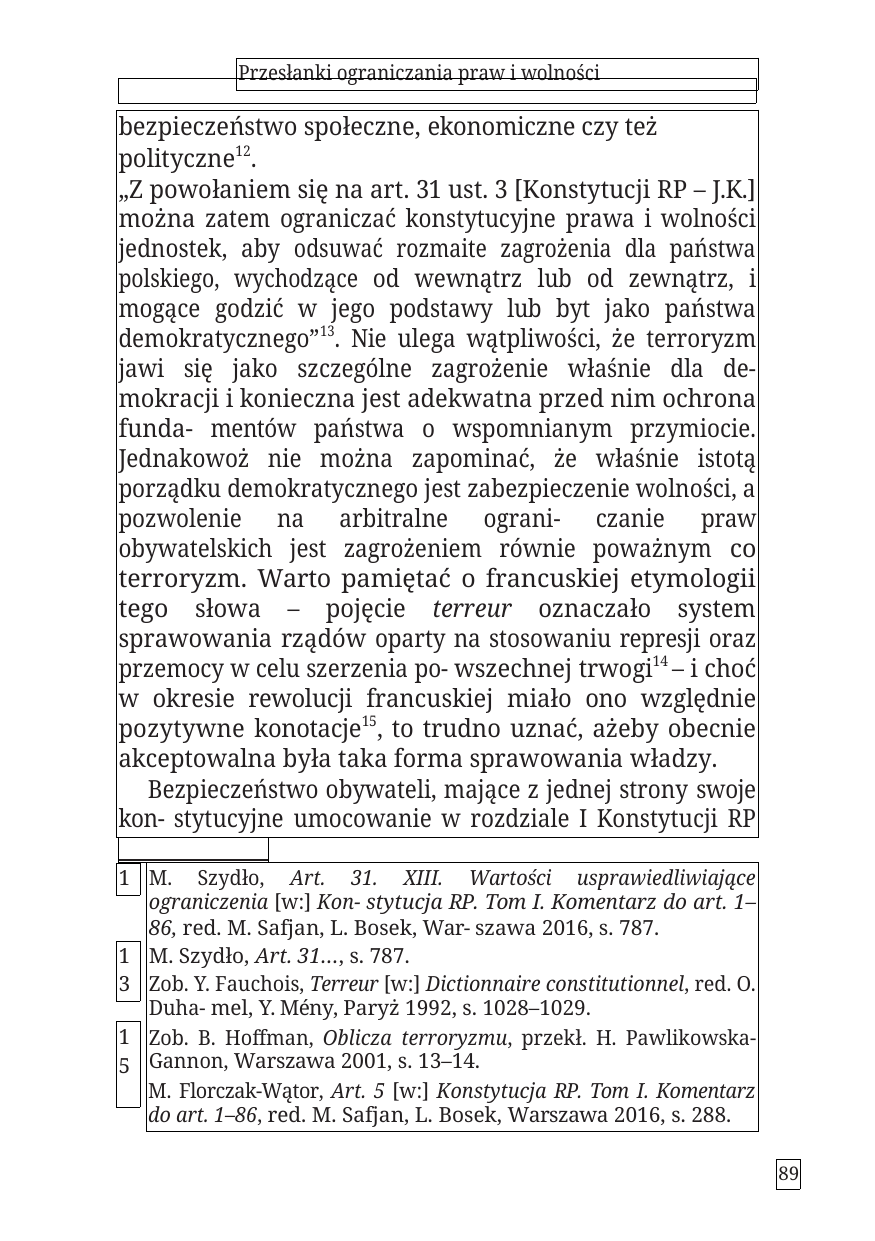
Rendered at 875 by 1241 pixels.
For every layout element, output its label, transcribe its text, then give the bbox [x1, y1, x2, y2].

text 12 [118, 864, 140, 895]
text 14 [118, 997, 140, 1001]
text 89 [778, 1160, 800, 1186]
text Przesłanki ograniczania praw i wolności konstytucyjnych… [238, 79, 756, 89]
text 15 [118, 1022, 140, 1079]
text Zob. Y. Fauchois, Terreur [w:] Dictionnaire constitutionnel, red. O. Duha- mel, Y. Mény, Paryż 1992, s. 1028–1029. [148, 972, 756, 1022]
text Bezpieczeństwo obywateli, mające z jednej strony swoje kon- stytucyjne umocowanie w rozdziale I Konstytucji RP statuującym zasady naczelne (art. 5 Konstytucji RP), a z drugiej strony ści- śle związane z bezpieczeństwem państwa – bowiem „[j]eśli bez- pieczeństwo państwa jest zagrożone, to zagrożone jest również bezpieczeństwo jego obywateli”16 – stanowi z pewnością istotną [118, 775, 756, 837]
text „Z powołaniem się na art. 31 ust. 3 [Konstytucji RP – J.K.] można zatem ograniczać konstytucyjne prawa i wolności jednostek, aby odsuwać rozmaite zagrożenia dla państwa polskiego, wychodzące od wewnątrz lub od zewnątrz, i mogące godzić w jego podstawy lub byt jako państwa demokratycznego”13. Nie ulega wątpliwości, że terroryzm jawi się jako szczególne zagrożenie właśnie dla de- mokracji i konieczna jest adekwatna przed nim ochrona funda- mentów państwa o wspomnianym przymiocie. Jednakowoż nie można zapominać, że właśnie istotą porządku demokratycznego jest zabezpieczenie wolności, a pozwolenie na arbitralne ograni- czanie praw obywatelskich jest zagrożeniem równie poważnym co terroryzm. Warto pamiętać o francuskiej etymologii tego słowa – pojęcie terreur oznaczało system sprawowania rządów oparty na stosowaniu represji oraz przemocy w celu szerzenia po- wszechnej trwogi14 – i choć w okresie rewolucji francuskiej miało ono względnie pozytywne konotacje15, to trudno uznać, ażeby obecnie akceptowalna była taka forma sprawowania władzy. [118, 175, 756, 775]
text M. Szydło, Art. 31…, s. 787. [148, 942, 758, 969]
text M. Florczak-Wątor, Art. 5 [w:] Konstytucja RP. Tom I. Komentarz do art. 1–86, red. M. Safjan, L. Bosek, Warszawa 2016, s. 288. [148, 1078, 756, 1128]
text Zob. B. Hoffman, Oblicza terroryzmu, przekł. H. Pawlikowska-Gannon, Warszawa 2001, s. 13–14. [148, 1025, 756, 1075]
text bezpieczeństwo społeczne, ekonomiczne czy też polityczne12. [118, 111, 758, 174]
text M. Szydło, Art. 31. XIII. Wartości usprawiedliwiające ograniczenia [w:] Kon- stytucja RP. Tom I. Komentarz do art. 1–86, red. M. Safjan, L. Bosek, War- szawa 2016, s. 787. [148, 866, 756, 941]
text Przesłanki ograniczania praw i wolności konstytucyjnych… [238, 59, 758, 89]
text 13 [118, 942, 140, 997]
